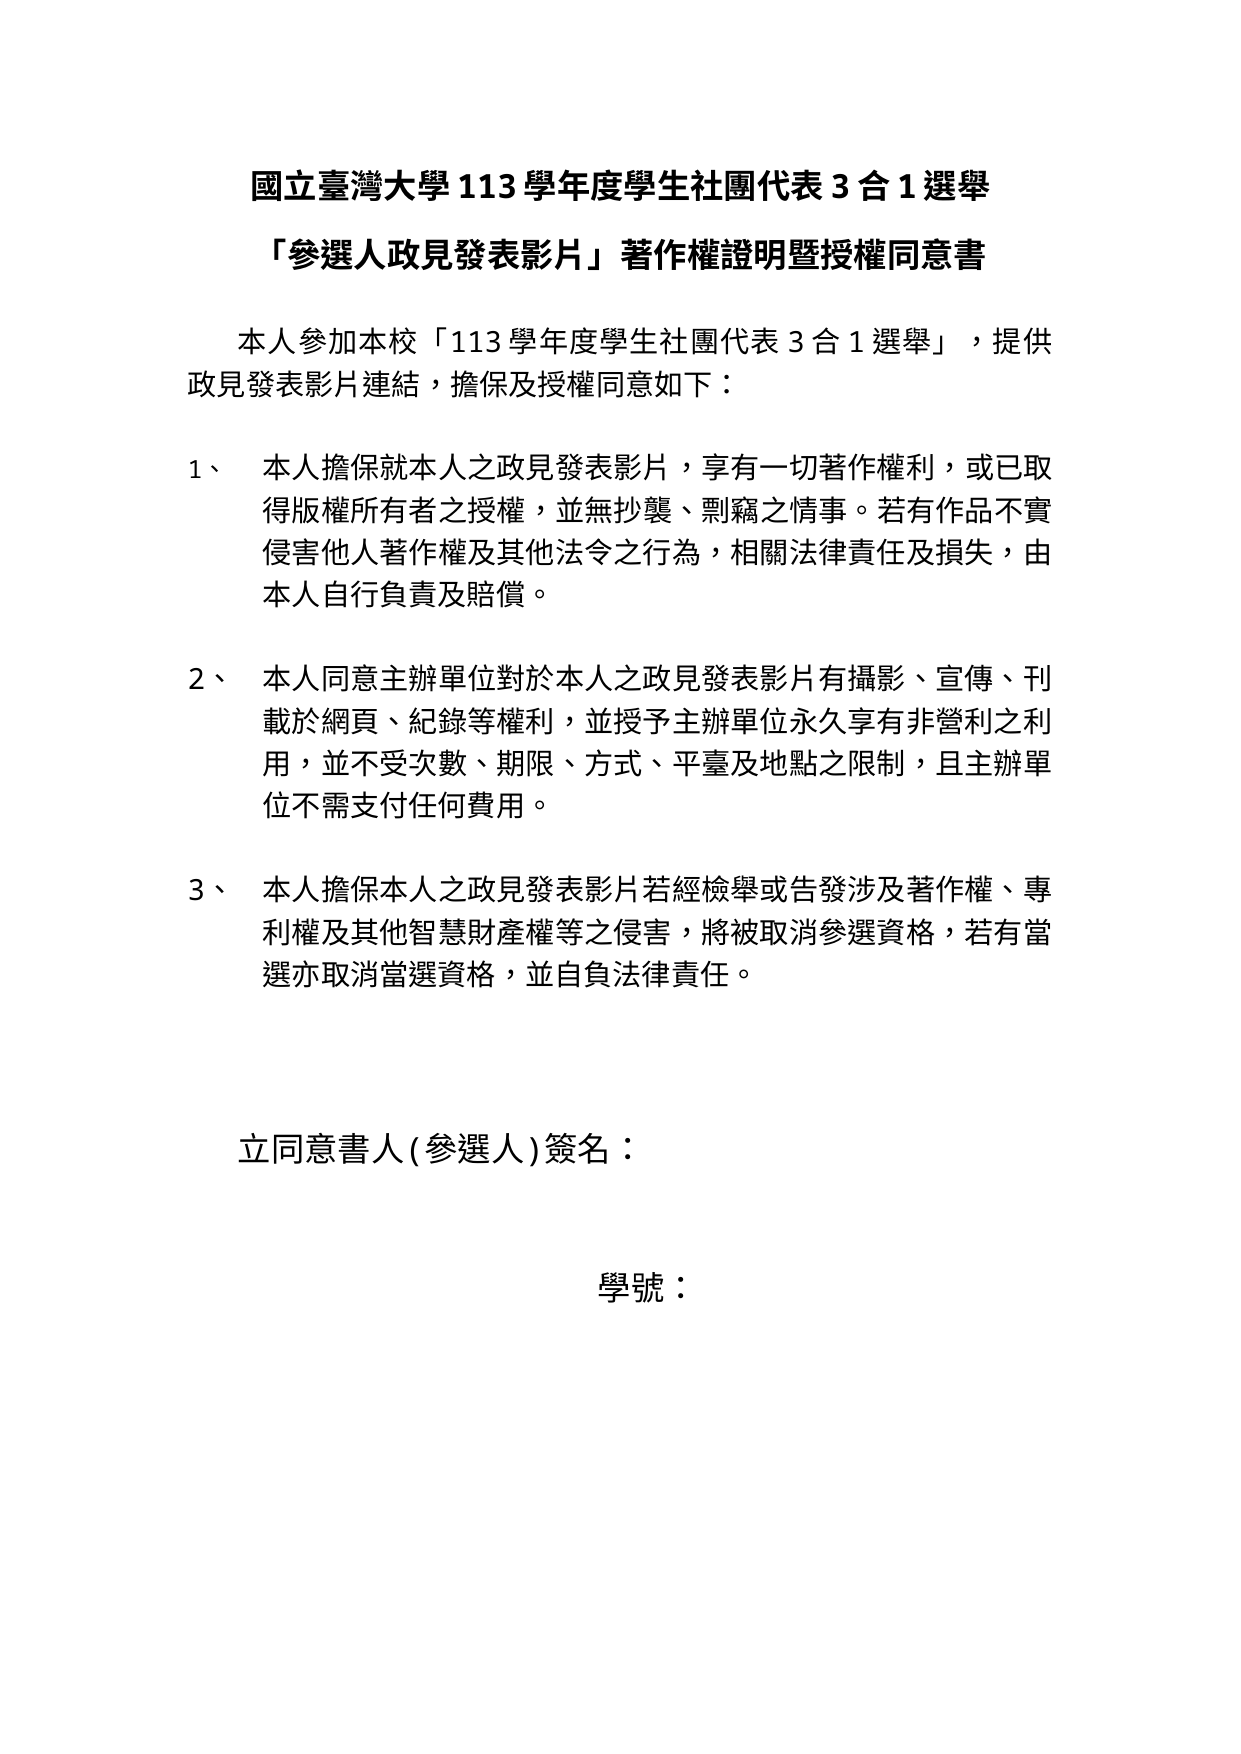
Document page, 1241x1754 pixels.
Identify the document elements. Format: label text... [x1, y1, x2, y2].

list 本人擔保本人之政見發表影片若經檢舉或告發涉及著作權、專利權及其他智慧財產權等之侵害，將被取消參選資格，若有當選亦取消當選資格，並自負法律責任。 [187, 867, 1053, 994]
text 立同意書人(參選人)簽名： [187, 1122, 1053, 1171]
text 國立臺灣大學113學年度學生社團代表3合1選舉 [187, 158, 1053, 208]
list 本人擔保就本人之政見發表影片，享有一切著作權利，或已取得版權所有者之授權，並無抄襲、剽竊之情事。若有作品不實、侵害他人著作權及其他法令之行為，相關法律責任及損失，由本人自行負責及賠償。 [187, 445, 1053, 614]
list 本人同意主辦單位對於本人之政見發表影片有攝影、宣傳、刊載於網頁、紀錄等權利，並授予主辦單位永久享有非營利之利用，並不受次數、期限、方式、平臺及地點之限制，且主辦單位不需支付任何費用。 [187, 656, 1053, 825]
text 本人參加本校「113學年度學生社團代表3合1選舉」，提供政見發表影片連結，擔保及授權同意如下： [187, 319, 1053, 403]
text 學號： [187, 1262, 1053, 1310]
text 「參選人政見發表影片」著作權證明暨授權同意書 [187, 227, 1053, 277]
